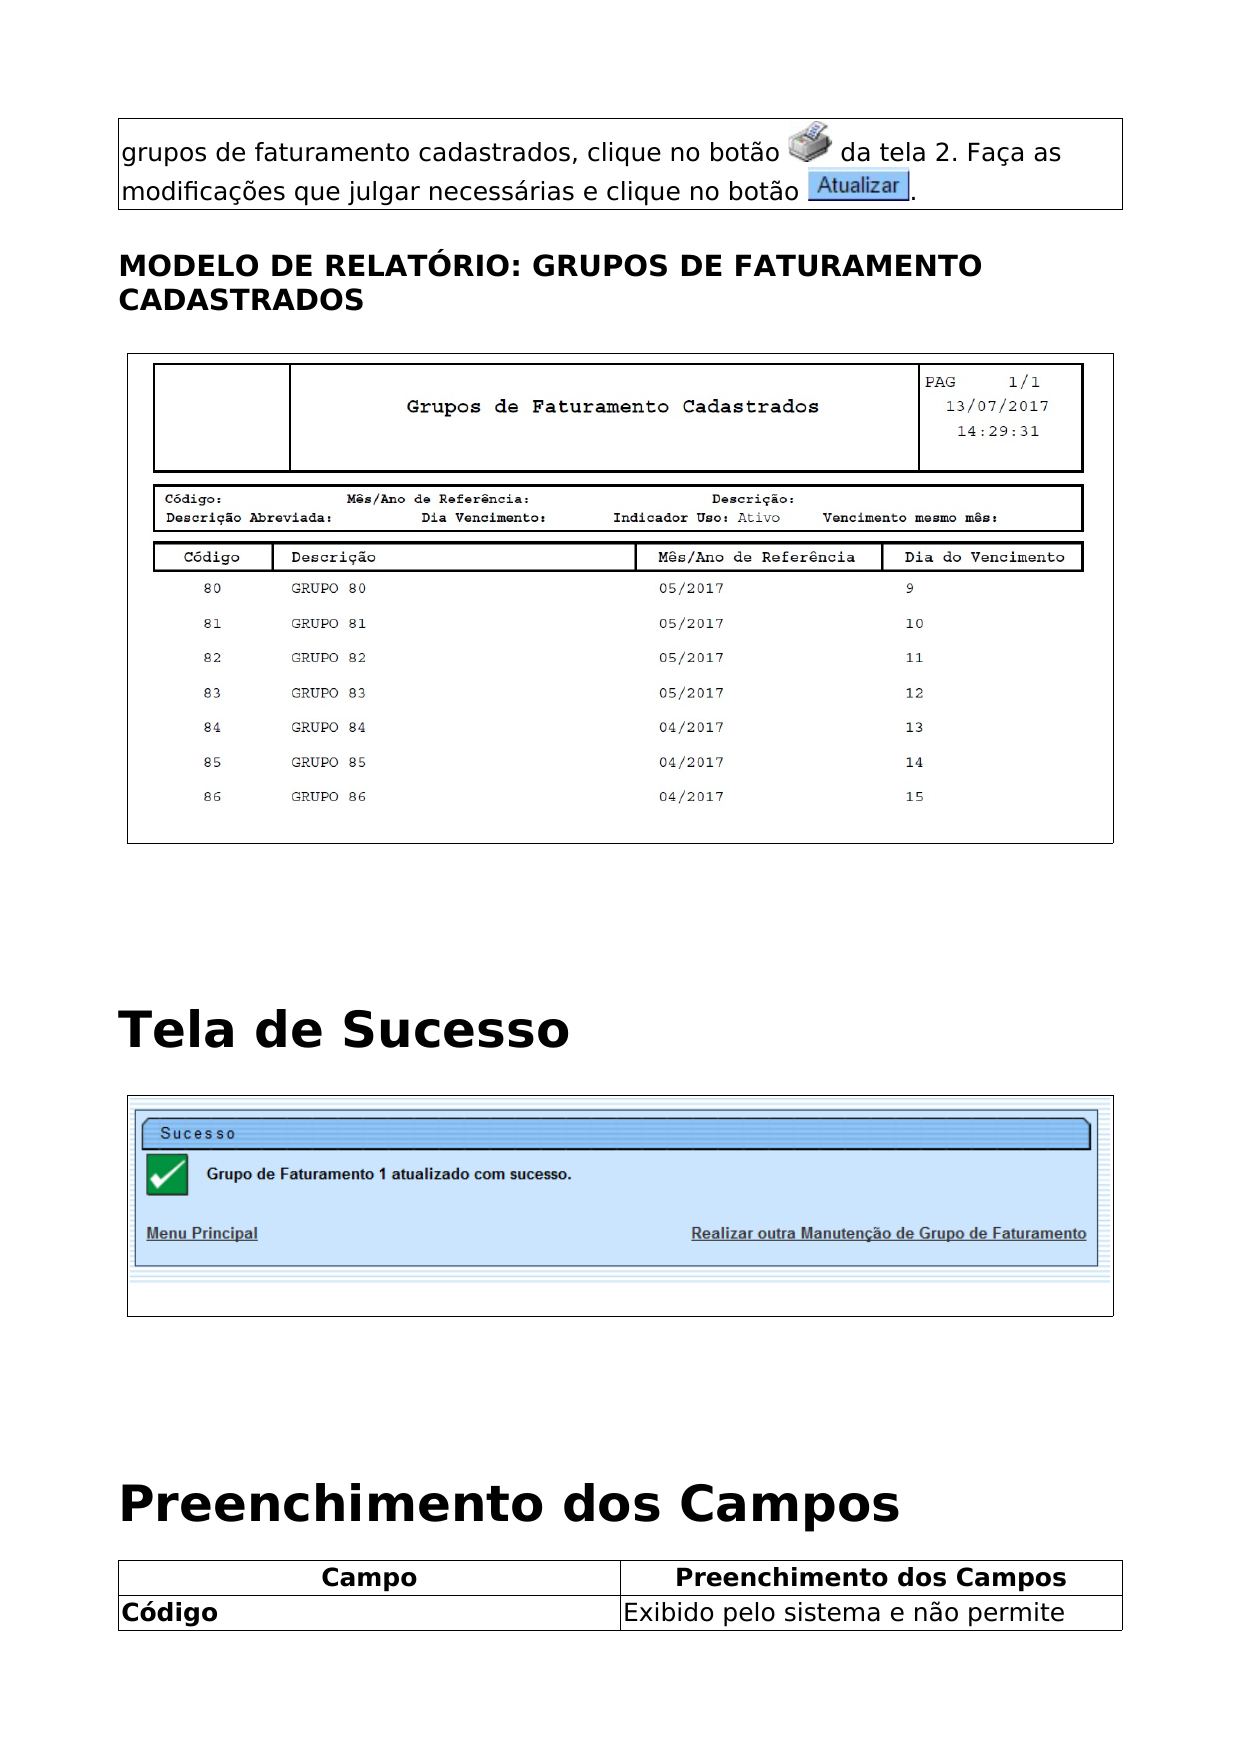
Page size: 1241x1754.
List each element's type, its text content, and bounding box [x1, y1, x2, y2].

table_cell Exibido pelo sistema e não permite [621, 1596, 1122, 1630]
picture [129, 356, 1111, 811]
subtitle Tela de Sucesso [118, 1001, 1122, 1059]
picture [129, 1098, 1111, 1284]
subtitle MODELO DE RELATÓRIO: GRUPOS DE FATURAMENTO CADASTRADOS [118, 249, 1122, 317]
table_header Campo [119, 1561, 620, 1595]
table_header [128, 354, 1113, 843]
subtitle Preenchimento dos Campos [118, 1474, 1122, 1533]
table_cell Código [119, 1596, 620, 1630]
picture [788, 121, 833, 162]
table_header grupos de faturamento cadastrados, clique no botão da tela 2. Faça as modificações que julgar necessárias e clique no botão . [119, 119, 1122, 209]
table_header Preenchimento dos Campos [621, 1561, 1122, 1595]
picture [807, 167, 910, 201]
table_header [128, 1096, 1113, 1316]
